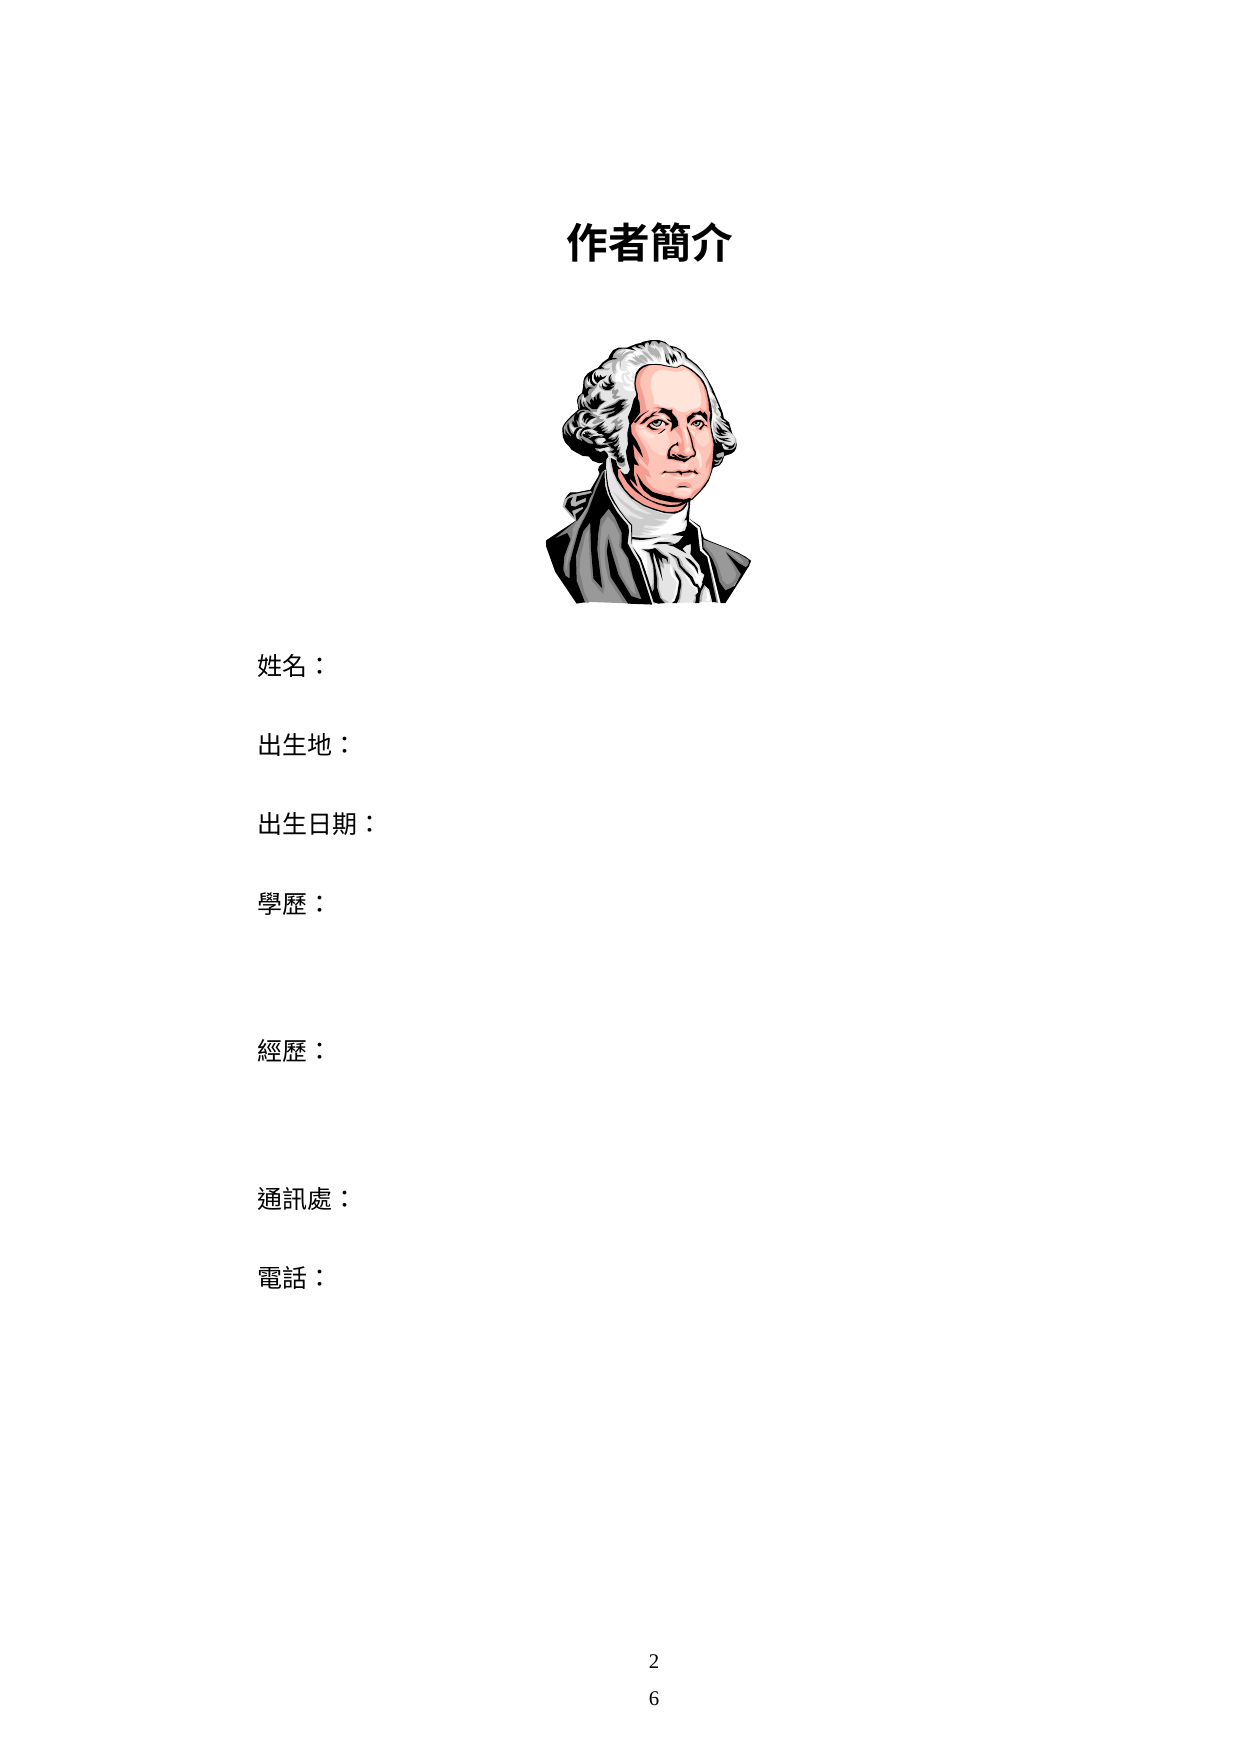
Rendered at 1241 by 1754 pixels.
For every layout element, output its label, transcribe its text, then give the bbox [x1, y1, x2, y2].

text 經歷： [207, 1032, 1092, 1068]
text 通訊處： [207, 1179, 1092, 1216]
text 出生地： [207, 726, 1092, 762]
text 姓名： [207, 646, 1092, 682]
text 學歷： [207, 884, 1092, 921]
subtitle 作者簡介 [207, 210, 1092, 271]
text 出生日期： [207, 805, 1092, 841]
text 電話： [207, 1259, 1092, 1295]
